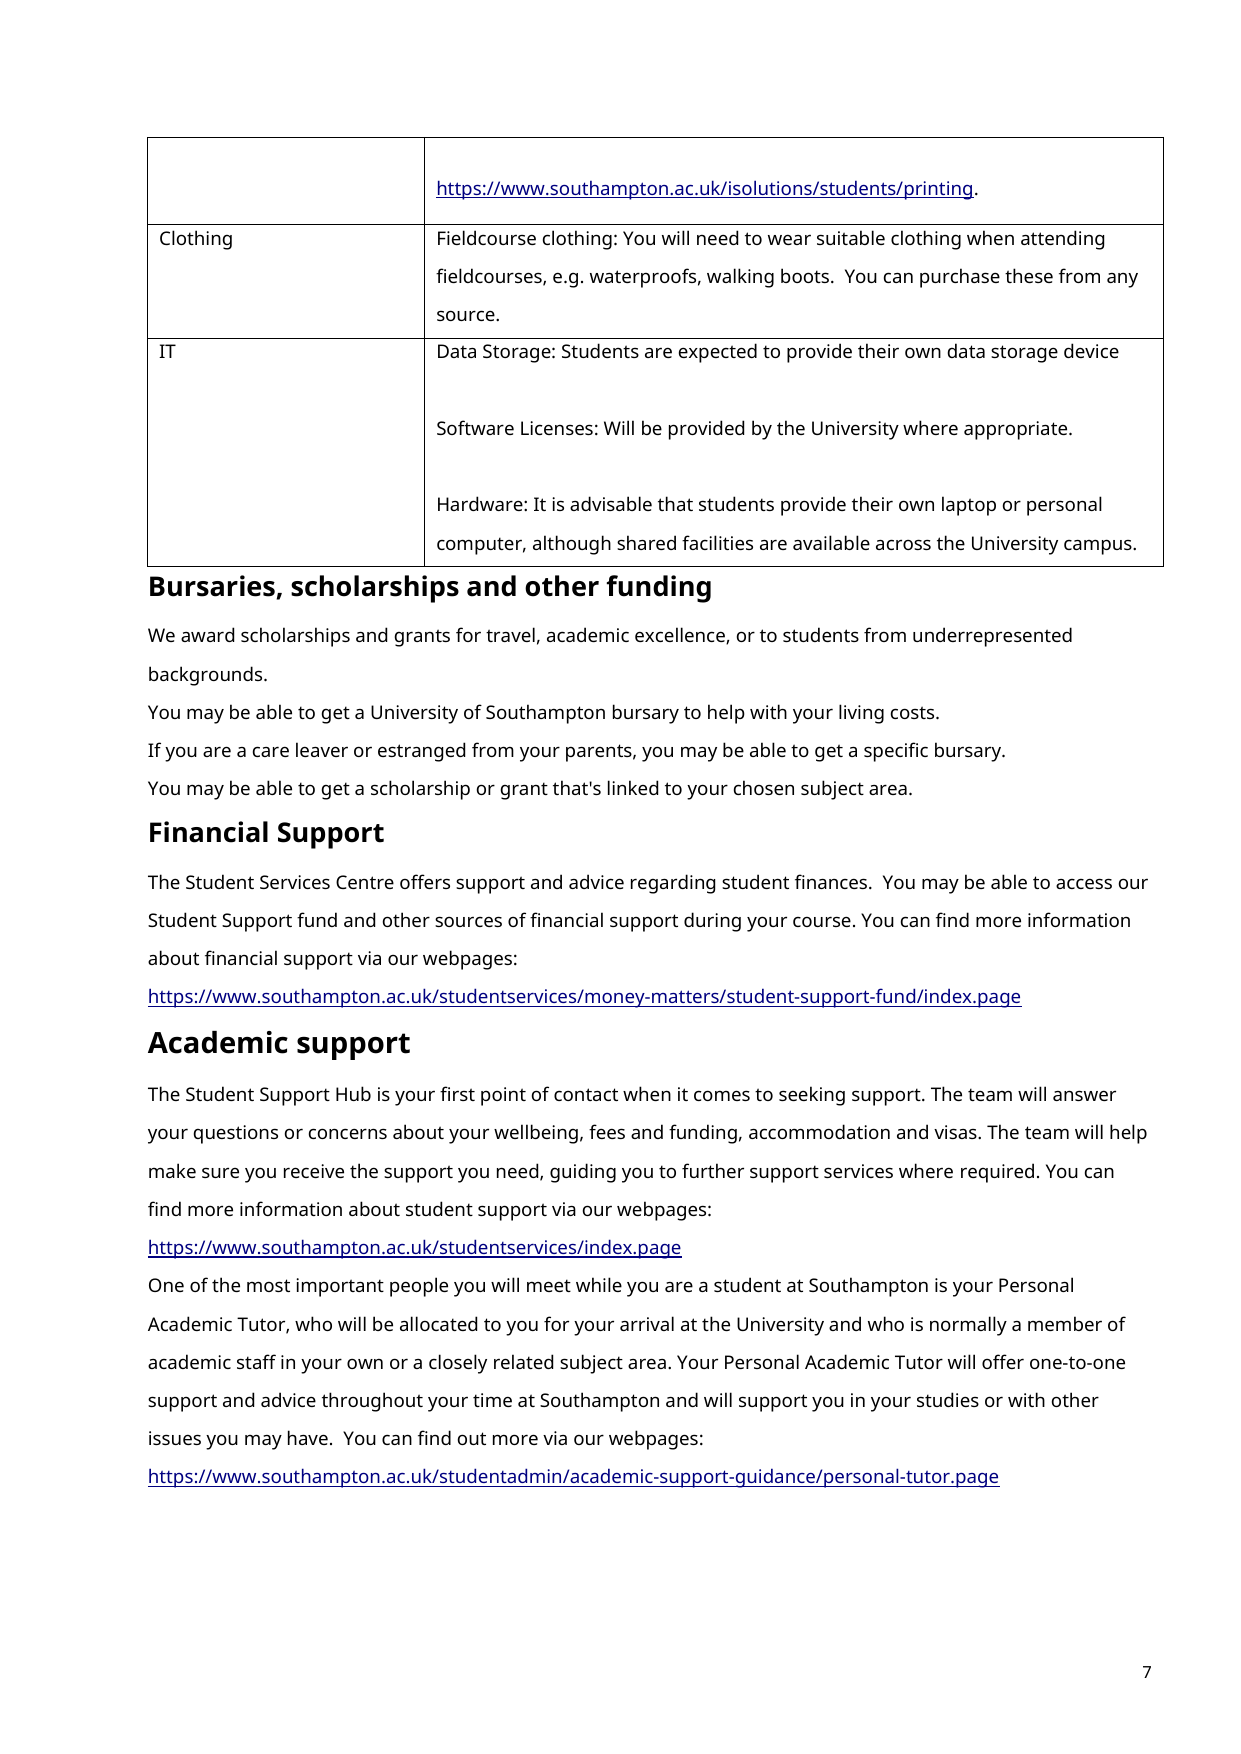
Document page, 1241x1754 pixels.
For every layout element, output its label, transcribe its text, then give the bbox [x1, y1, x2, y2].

text You may be able to get a scholarship or grant that's linked to your chosen subject area. [148, 776, 1152, 801]
text The Student Services Centre offers support and advice regarding student finances. You may be able to access our Student Support fund and other sources of financial support during your course. You can find more information about financial support via our webpages: https://www.southampton.ac.uk/studentservices/money-matters/student-support-fund/index.page [148, 869, 1152, 1009]
text The Student Support Hub is your first point of contact when it comes to seeking support. The team will answer your questions or concerns about your wellbeing, fees and funding, accommodation and visas. The team will help make sure you receive the support you need, guiding you to further support services where required. You can find more information about student support via our webpages: [148, 1081, 1152, 1222]
text You may be able to get a University of Southampton bursary to help with your living costs. [148, 699, 1152, 724]
table_cell [148, 138, 424, 224]
table_cell Fieldcourse clothing: You will need to wear suitable clothing when attending fieldcourses, e.g. waterproofs, walking boots. You can purchase these from any source. [425, 225, 1163, 338]
text We award scholarships and grants for travel, academic excellence, or to students from underrepresented backgrounds. [148, 623, 1152, 686]
text One of the most important people you will meet while you are a student at Southampton is your Personal Academic Tutor, who will be allocated to you for your arrival at the University and who is normally a member of academic staff in your own or a closely related subject area. Your Personal Academic Tutor will offer one-to-one support and advice throughout your time at Southampton and will support you in your studies or with other issues you may have. You can find out more via our webpages: [148, 1273, 1152, 1451]
text https://www.southampton.ac.uk/studentservices/index.page [148, 1234, 1152, 1260]
subtitle Bursaries, scholarships and other funding [148, 567, 1152, 604]
subtitle Financial Support [148, 814, 1152, 851]
text https://www.southampton.ac.uk/studentadmin/academic-support-guidance/personal-tutor.page [148, 1464, 1152, 1489]
table_cell Clothing [148, 225, 424, 338]
text If you are a care leaver or estranged from your parents, you may be able to get a specific bursary. [148, 737, 1152, 763]
table_cell https://www.southampton.ac.uk/isolutions/students/printing. [425, 138, 1163, 224]
table_cell IT [148, 339, 424, 566]
subtitle Academic support [148, 1022, 1152, 1062]
table_cell Data Storage: Students are expected to provide their own data storage device Software Licenses: Will be provided by the University where appropriate. Hardware: It is advisable that students provide their own laptop or personal computer, although shared facilities are available across the University campus. [425, 339, 1163, 566]
